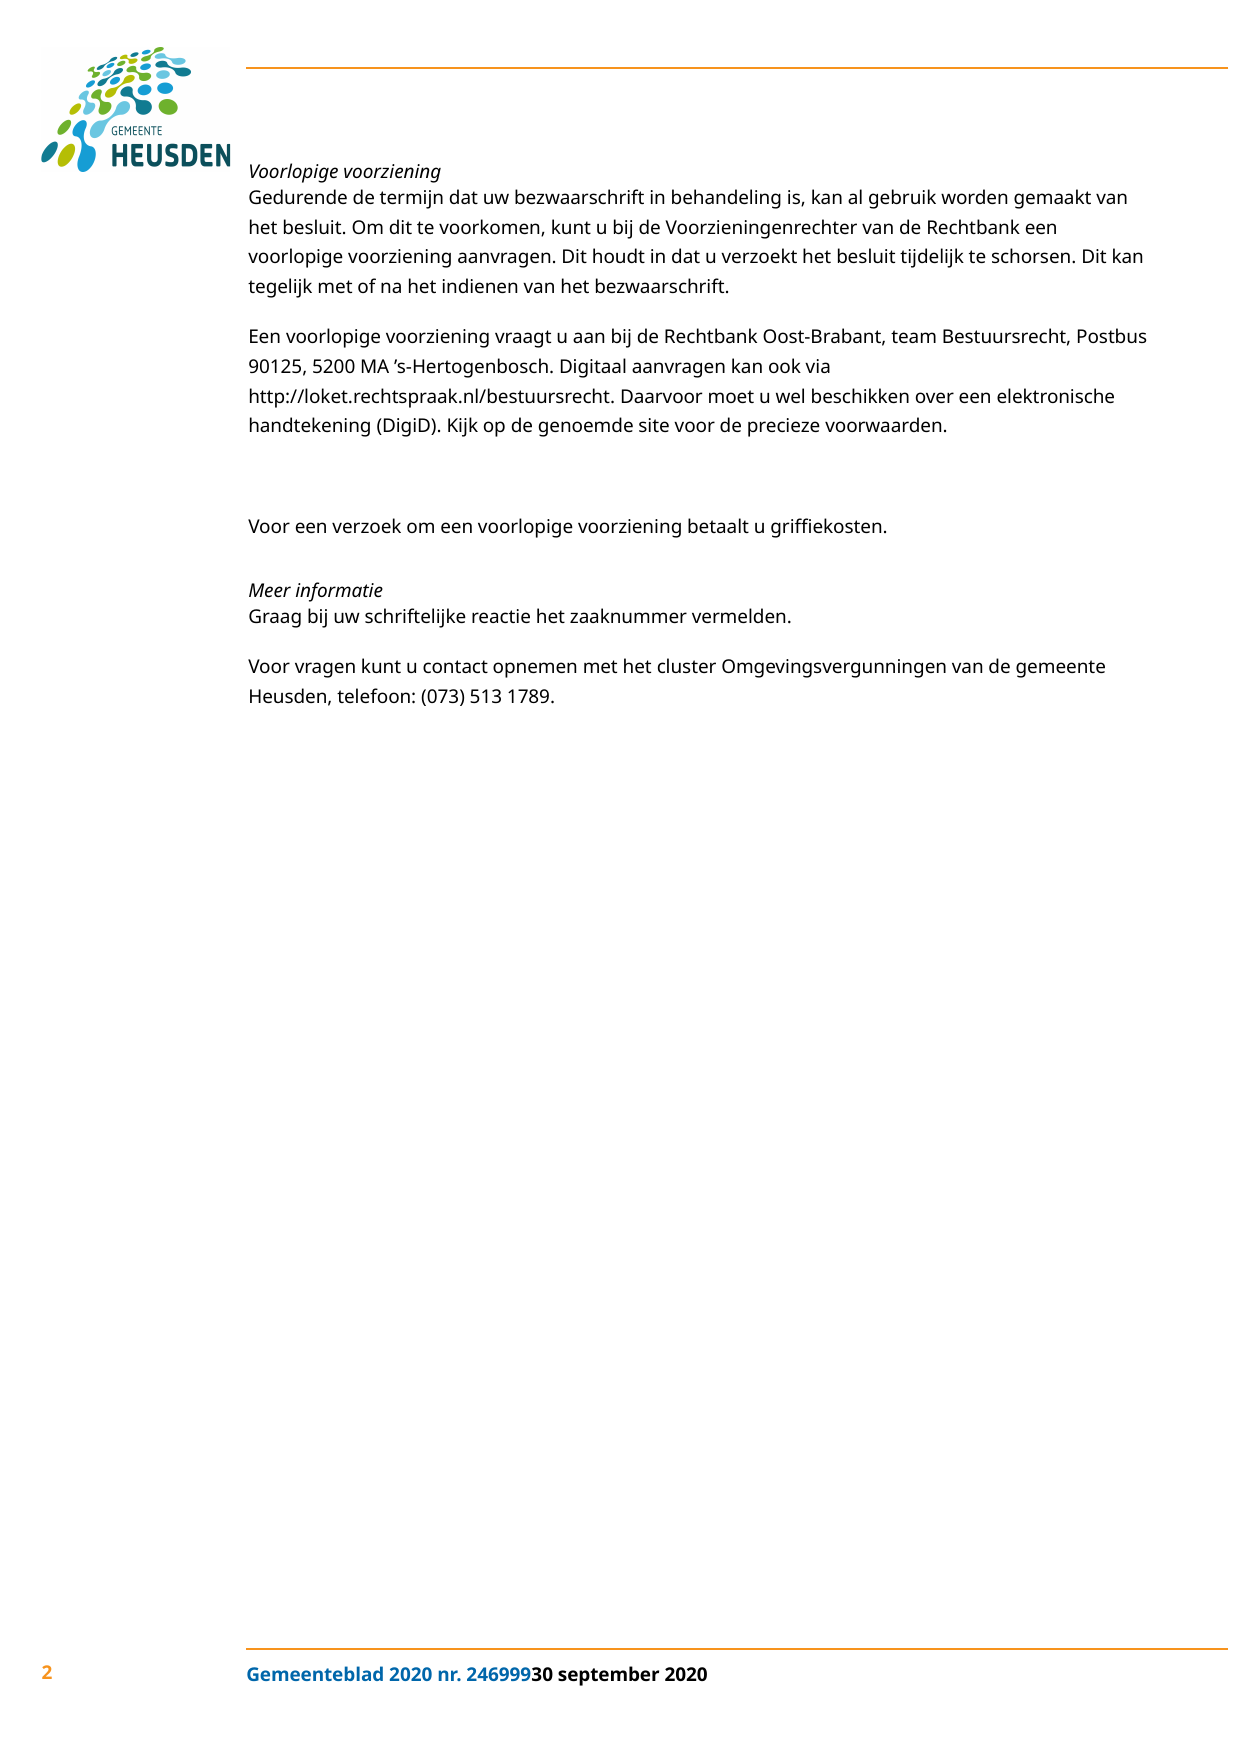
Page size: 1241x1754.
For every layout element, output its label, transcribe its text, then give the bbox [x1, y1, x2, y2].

text Voor een verzoek om een voorlopige voorziening betaalt u griffiekosten. [248, 513, 1152, 539]
text Meer informatie [248, 577, 1152, 603]
text Graag bij uw schriftelijke reactie het zaaknummer vermelden. [248, 603, 1152, 629]
text Voorlopige voorziening [248, 159, 1152, 184]
text Gedurende de termijn dat uw bezwaarschrift in behandeling is, kan al gebruik worden gemaakt van het besluit. Om dit te voorkomen, kunt u bij de Voorzieningenrechter van de Rechtbank een voorlopige voorziening aanvragen. Dit houdt in dat u verzoekt het besluit tijdelijk te schorsen. Dit kan tegelijk met of na het indienen van het bezwaarschrift. [248, 184, 1152, 299]
picture [41, 47, 231, 172]
text Voor vragen kunt u contact opnemen met het cluster Omgevingsvergunningen van de gemeente Heusden, telefoon: (073) 513 1789. [248, 653, 1152, 709]
text Een voorlopige voorziening vraagt u aan bij de Rechtbank Oost-Brabant, team Bestuursrecht, Postbus 90125, 5200 MA ’s-Hertogenbosch. Digitaal aanvragen kan ook via http://loket.rechtspraak.nl/bestuursrecht. Daarvoor moet u wel beschikken over een elektronische handtekening (DigiD). Kijk op de genoemde site voor de precieze voorwaarden. [248, 324, 1152, 438]
